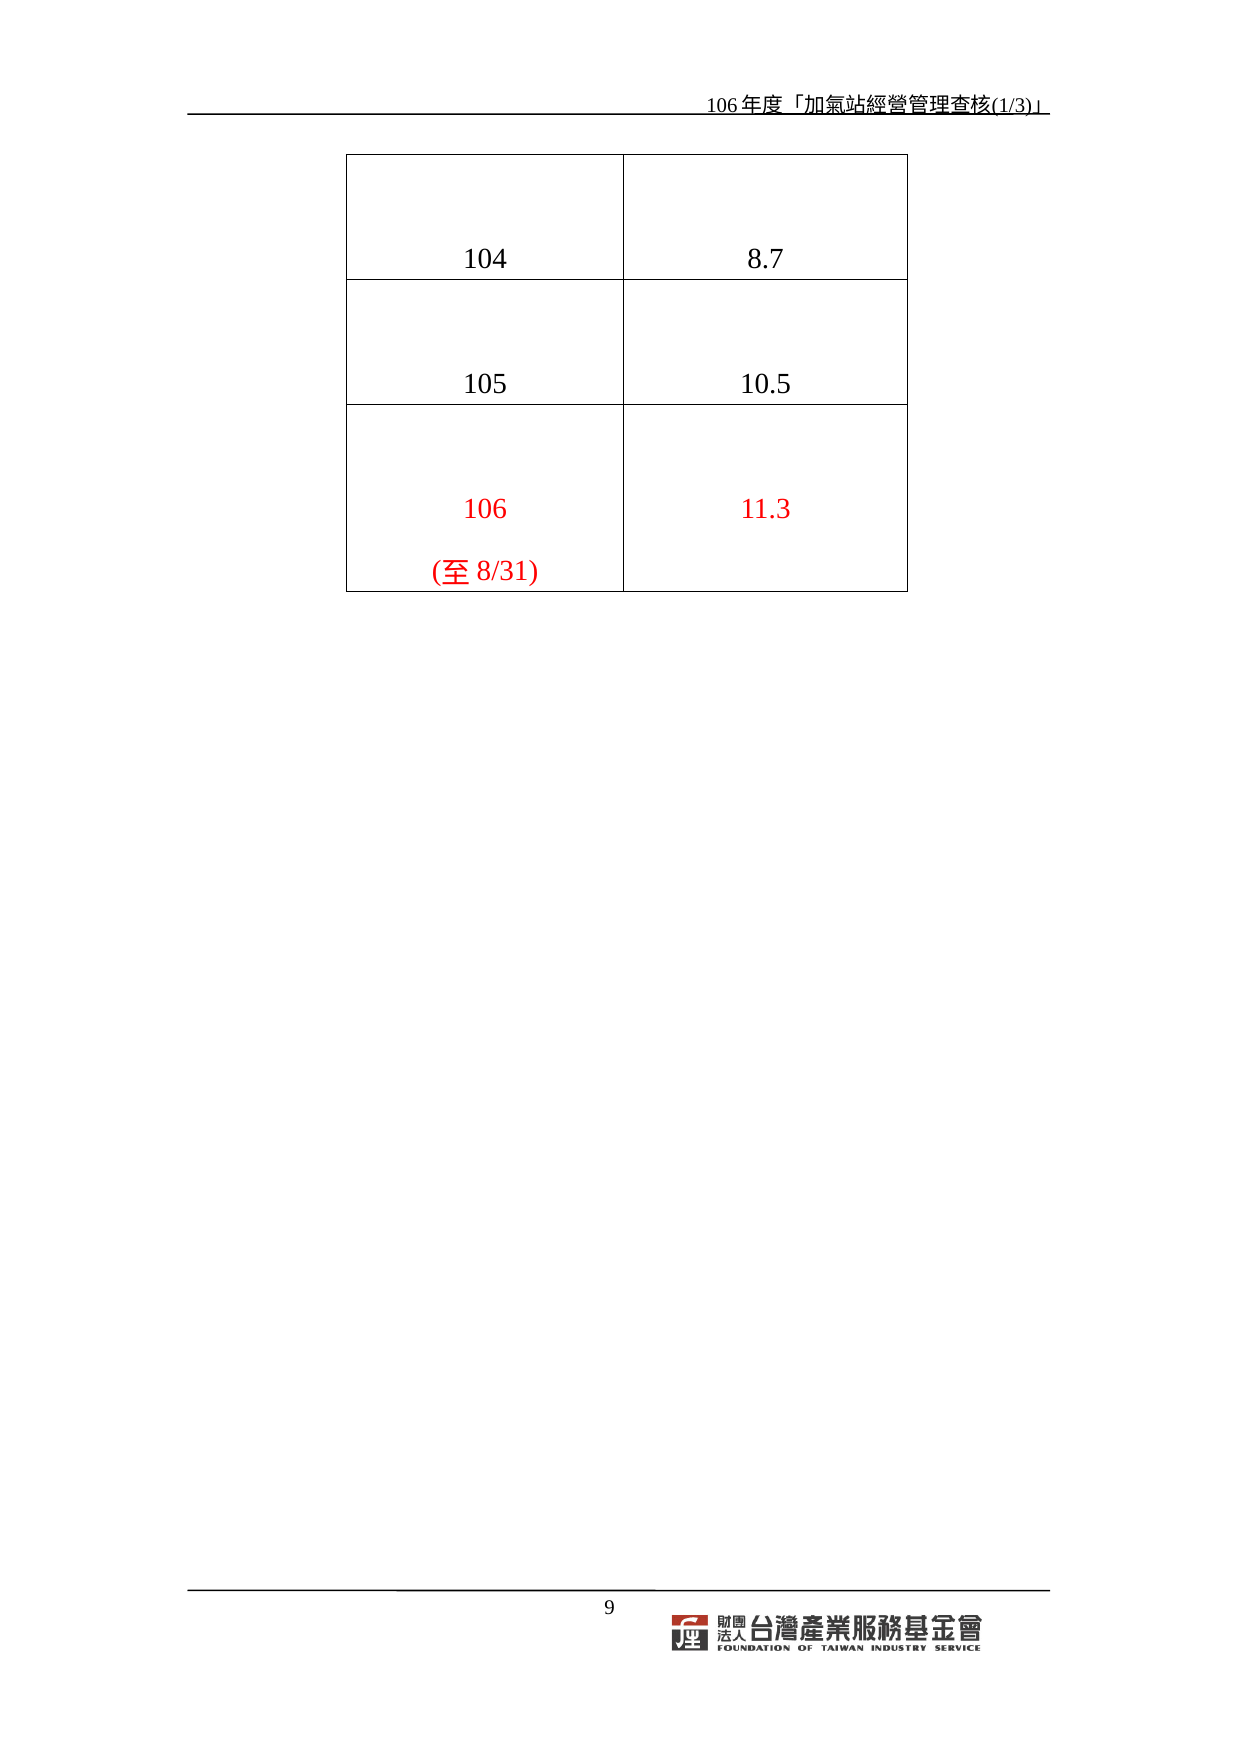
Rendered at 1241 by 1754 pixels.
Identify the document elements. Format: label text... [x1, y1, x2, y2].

table_cell 104 [347, 155, 623, 279]
table_cell 11.3 [624, 405, 907, 591]
table_cell 10.5 [624, 280, 907, 404]
table_cell 106 (至8/31) [347, 405, 623, 591]
table_cell 105 [347, 280, 623, 404]
table_cell 8.7 [624, 155, 907, 279]
